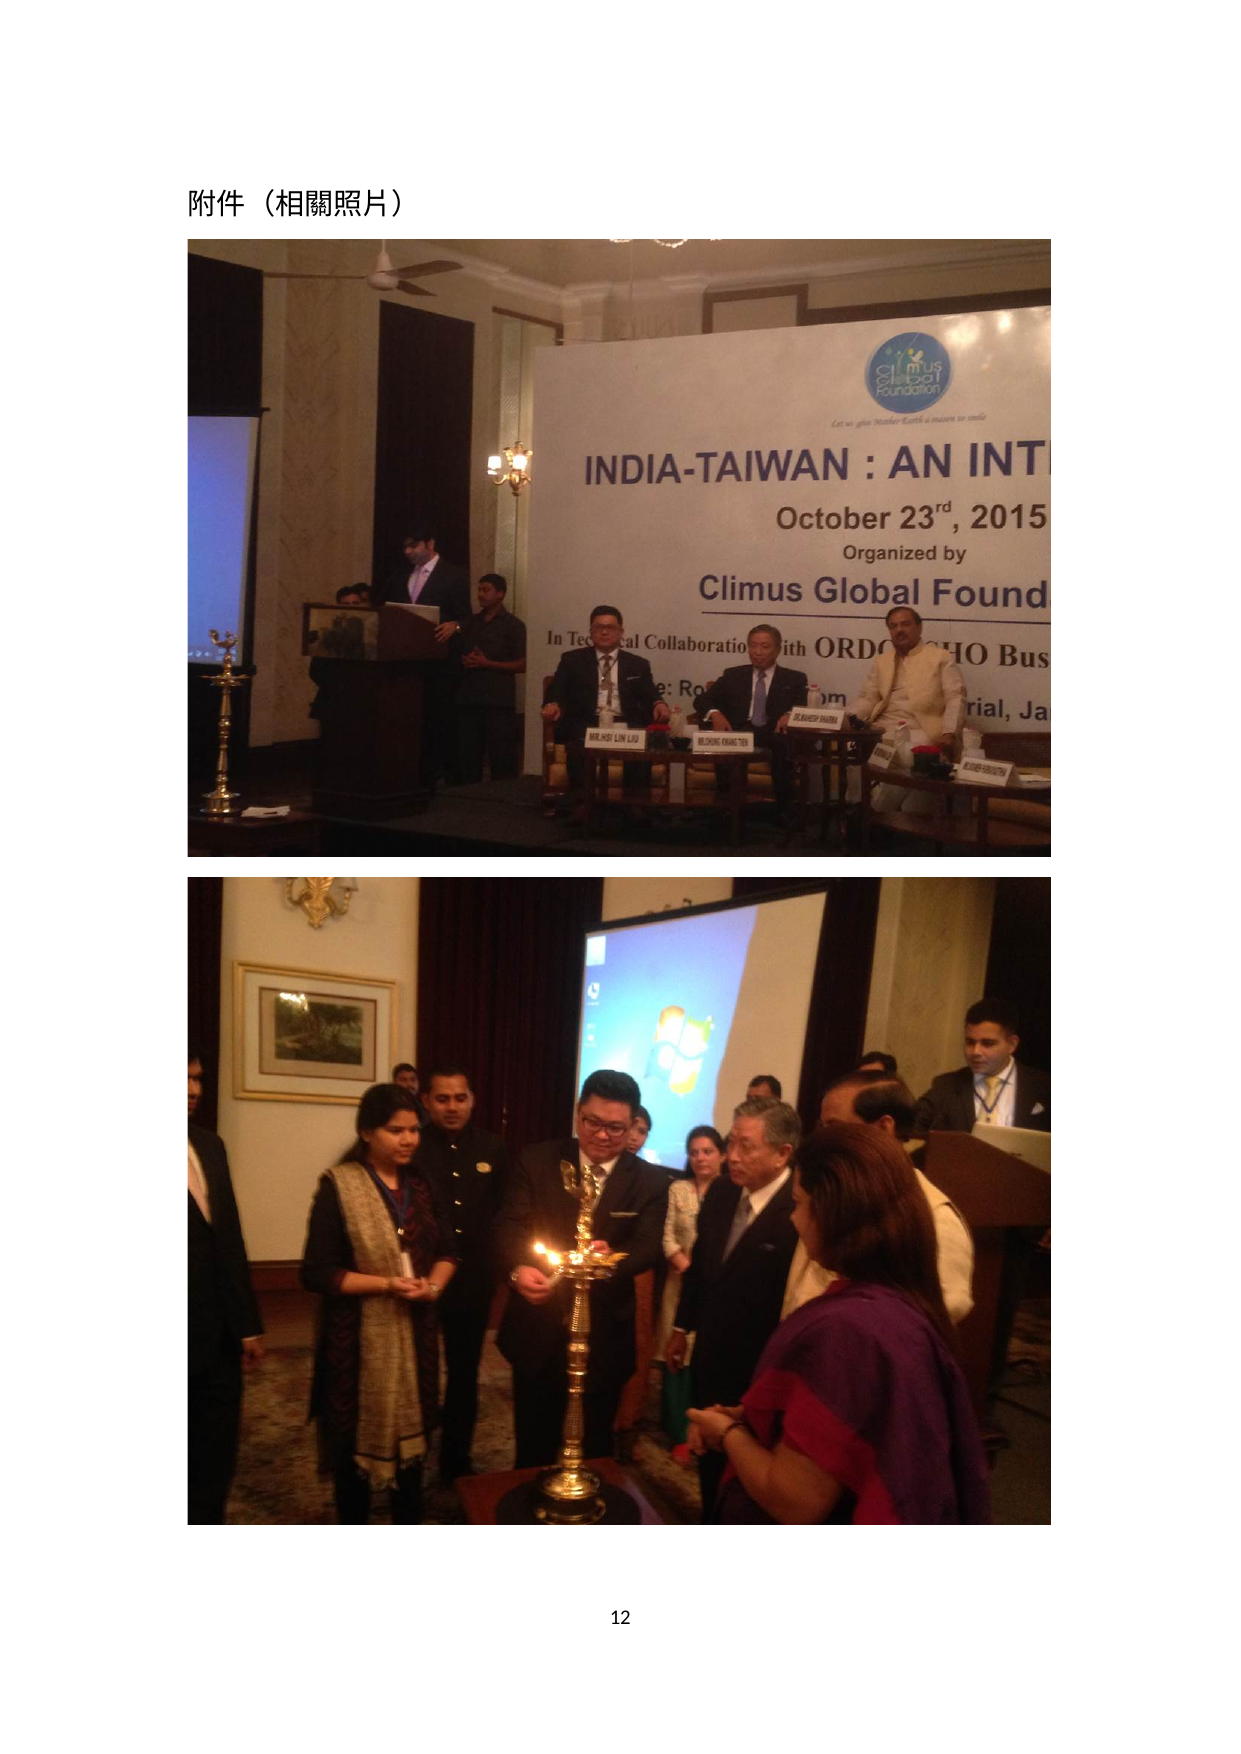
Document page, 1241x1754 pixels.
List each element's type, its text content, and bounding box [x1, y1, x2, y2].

picture [187, 239, 1051, 857]
picture [187, 877, 1051, 1525]
text 附件（相關照片） [187, 164, 1053, 239]
